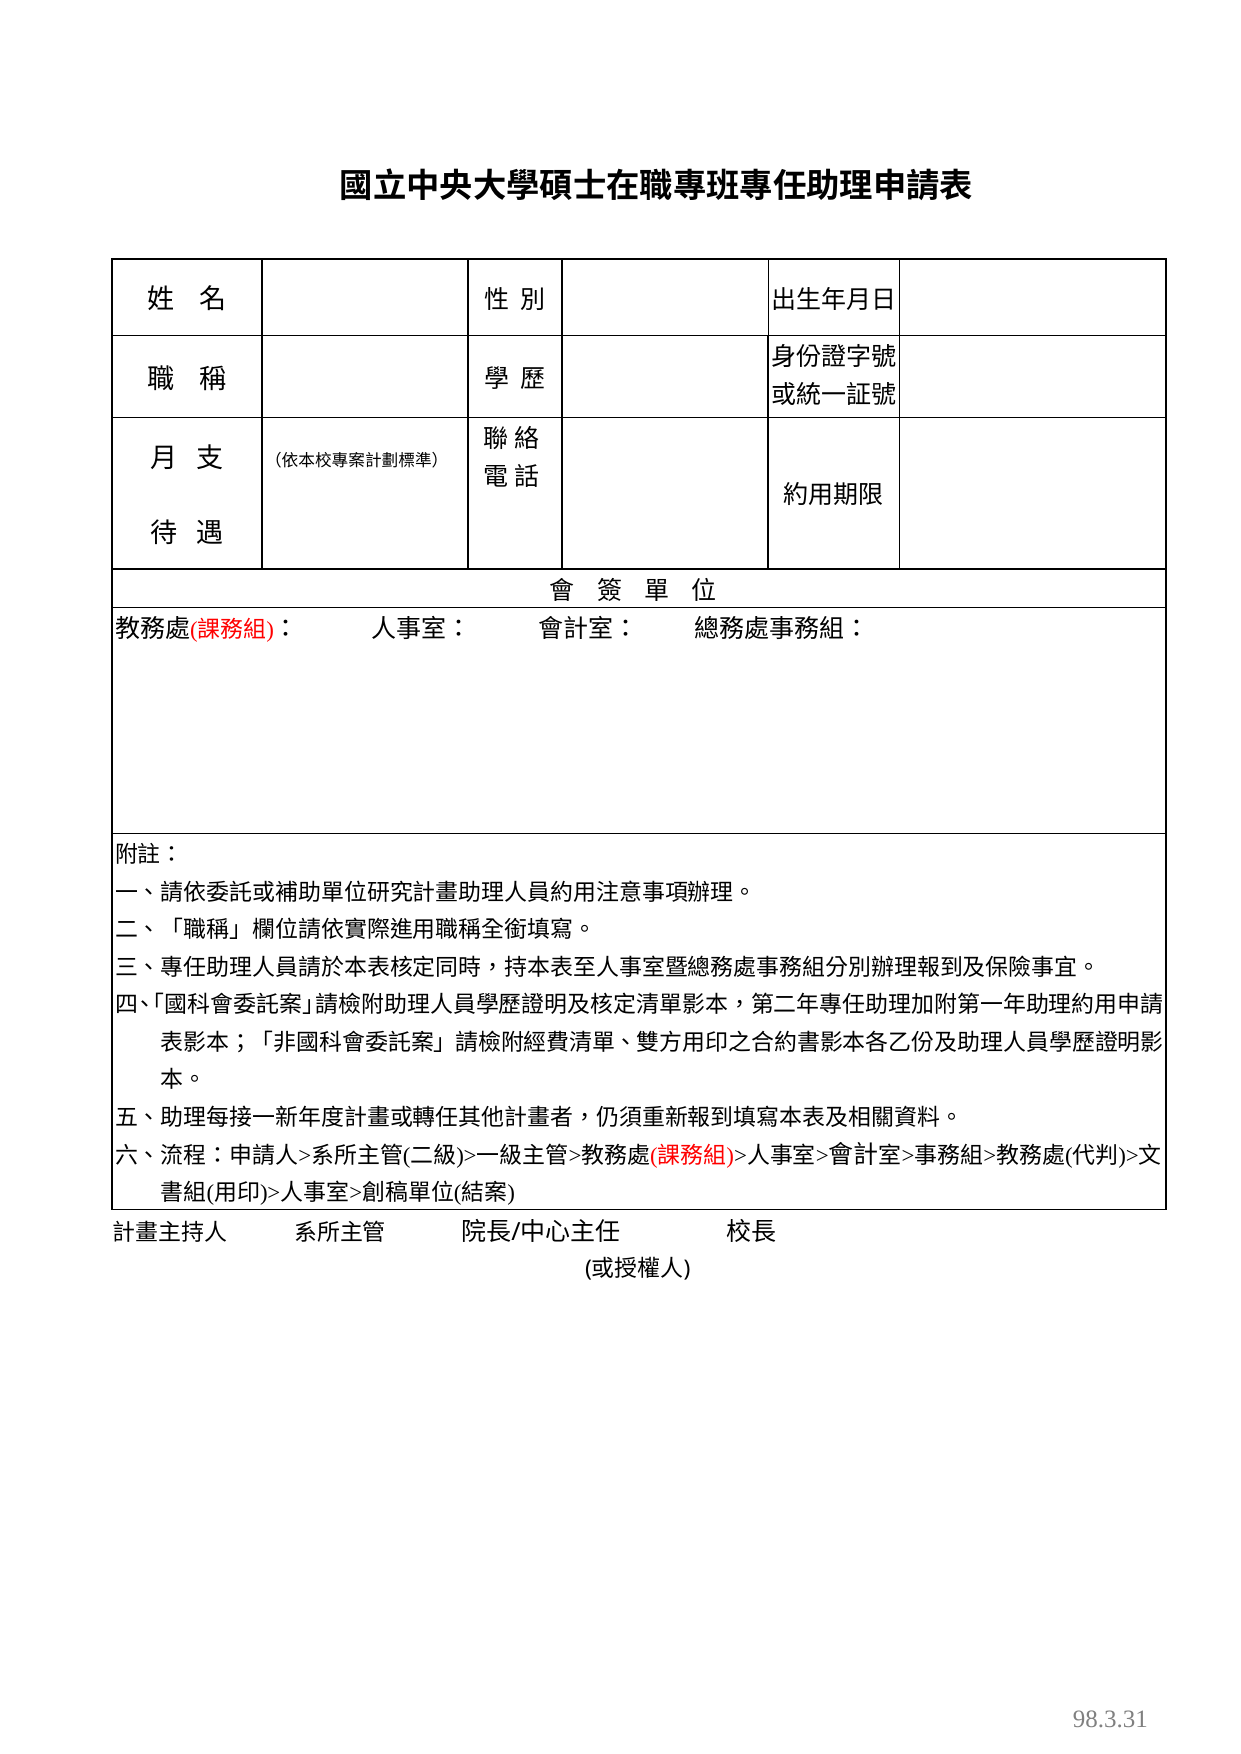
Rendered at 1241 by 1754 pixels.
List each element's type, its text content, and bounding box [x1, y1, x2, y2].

text 計畫主持人 系所主管 院長/中心主任 校長 [112, 1210, 1162, 1248]
table_cell [563, 336, 767, 417]
table_cell [563, 418, 767, 568]
table_cell [263, 336, 467, 417]
table_cell 職 稱 [113, 336, 261, 417]
table_header 出生年月日 [769, 260, 899, 335]
table_cell 學 歷 [469, 336, 561, 417]
table_header [263, 260, 467, 335]
table_cell 會 簽 單 位 [113, 570, 1165, 607]
table_cell （依本校專案計劃標準） [263, 418, 467, 568]
table_cell 月 支 待 遇 [113, 418, 261, 568]
table_cell [900, 336, 1165, 417]
table_header [563, 260, 768, 335]
table_cell 聯 絡 電 話 [469, 418, 561, 568]
table_cell 附註： 一、請依委託或補助單位研究計畫助理人員約用注意事項辦理。 二、「職稱」欄位請依實際進用職稱全銜填寫。 三、專任助理人員請於本表核定同時，持本表至人事室暨總務處事務組分別辦理報到及保險事宜。 四、「國科會委託案」請檢附助理人員學歷證明及核定清單影本，第二年專任助理加附第一年助理約用申請表影本；「非國科會委託案」請檢附經費清單、雙方用印之合約書影本各乙份及助理人員學歷證明影本。 五、助理每接一新年度計畫或轉任其他計畫者，仍須重新報到填寫本表及相關資料。 六、流程：申請人>系所主管(二級)>一級主管>教務處(課務組)>人事室>會計室>事務組>教務處(代判)>文書組(用印)>人事室>創稿單位(結案) [113, 834, 1165, 1209]
text (或授權人) [150, 1248, 1162, 1285]
table_header [900, 260, 1165, 335]
table_cell 身份證字號 或統一証號 [769, 336, 899, 417]
table_cell 教務處(課務組)： 人事室： 會計室： 總務處事務組： [113, 608, 1165, 833]
text 98.3.31 [1073, 1705, 1192, 1733]
table_cell [900, 418, 1165, 568]
table_cell 約用期限 [769, 418, 899, 568]
text 國立中央大學碩士在職專班專任助理申請表 [150, 146, 1162, 221]
table_header 性 別 [469, 260, 561, 335]
table_header 姓 名 [113, 260, 261, 335]
